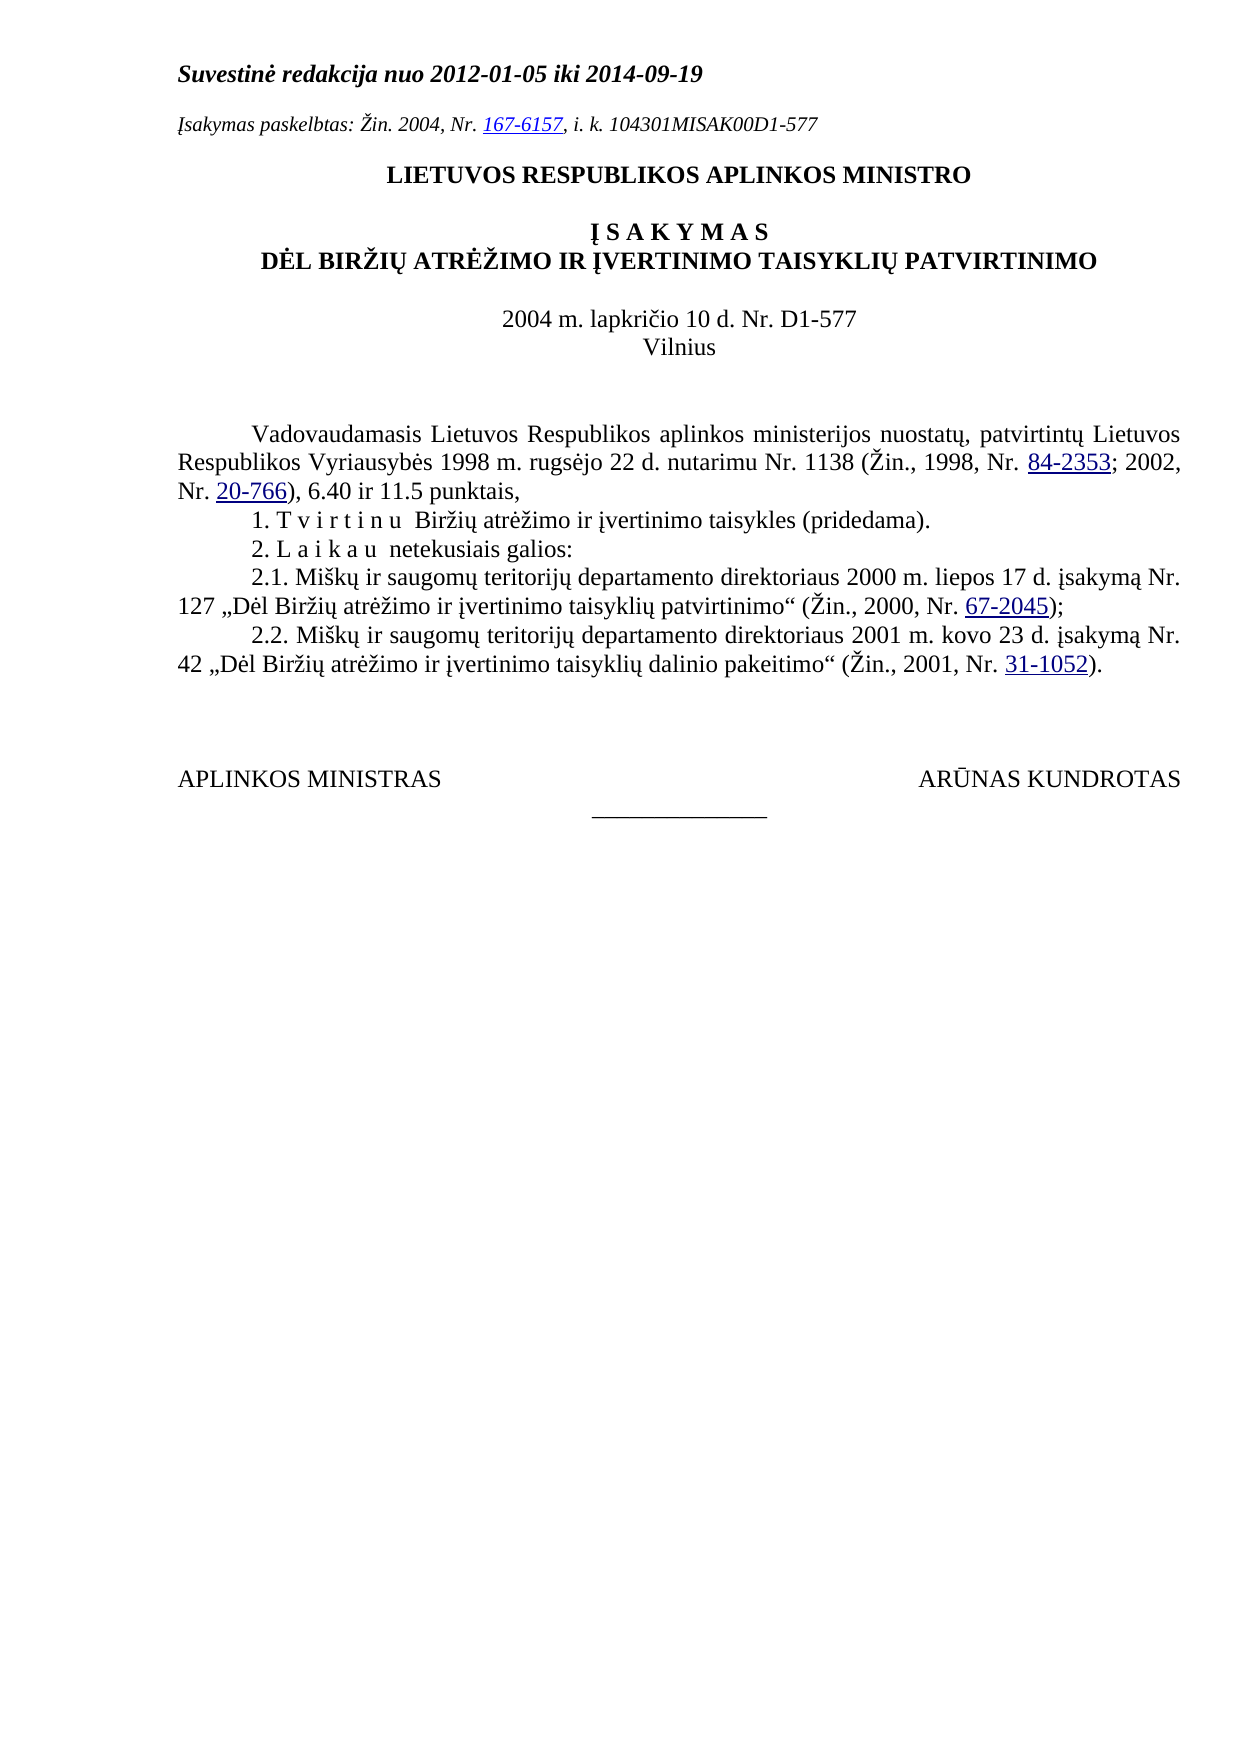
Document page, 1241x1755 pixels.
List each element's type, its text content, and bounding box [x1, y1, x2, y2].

text 2. Laikau netekusiais galios: [177, 534, 1181, 562]
text 1. Tvirtinu Biržių atrėžimo ir įvertinimo taisykles (pridedama). [177, 505, 1181, 534]
text Vilnius [177, 332, 1181, 361]
text 2004 m. lapkričio 10 d. Nr. D1-577 [177, 304, 1181, 332]
text Į S A K Y M A S [177, 217, 1181, 246]
text Suvestinė redakcija nuo 2012-01-05 iki 2014-09-19 [177, 59, 1181, 88]
text LIETUVOS RESPUBLIKOS APLINKOS MINISTRO [177, 160, 1181, 189]
text 2.2. Miškų ir saugomų teritorijų departamento direktoriaus 2001 m. kovo 23 d. įsakymą Nr. 42 „Dėl Biržių atrėžimo ir įvertinimo taisyklių dalinio pakeitimo“ (Žin., 2001, Nr. 31-1052). [177, 620, 1181, 677]
text 2.1. Miškų ir saugomų teritorijų departamento direktoriaus 2000 m. liepos 17 d. įsakymą Nr. 127 „Dėl Biržių atrėžimo ir įvertinimo taisyklių patvirtinimo“ (Žin., 2000, Nr. 67-2045); [177, 562, 1181, 620]
text Vadovaudamasis Lietuvos Respublikos aplinkos ministerijos nuostatų, patvirtintų Lietuvos Respublikos Vyriausybės 1998 m. rugsėjo 22 d. nutarimu Nr. 1138 (Žin., 1998, Nr. 84-2353; 2002, Nr. 20-766), 6.40 ir 11.5 punktais, [177, 419, 1181, 505]
text DĖL BIRŽIŲ ATRĖŽIMO IR ĮVERTINIMO TAISYKLIŲ PATVIRTINIMO [177, 246, 1181, 275]
text ______________ [177, 792, 1181, 821]
text APLINKOS MINISTRAS ARŪNAS KUNDROTAS [177, 764, 1181, 792]
text Įsakymas paskelbtas: Žin. 2004, Nr. 167-6157, i. k. 104301MISAK00D1-577 [177, 112, 1181, 136]
